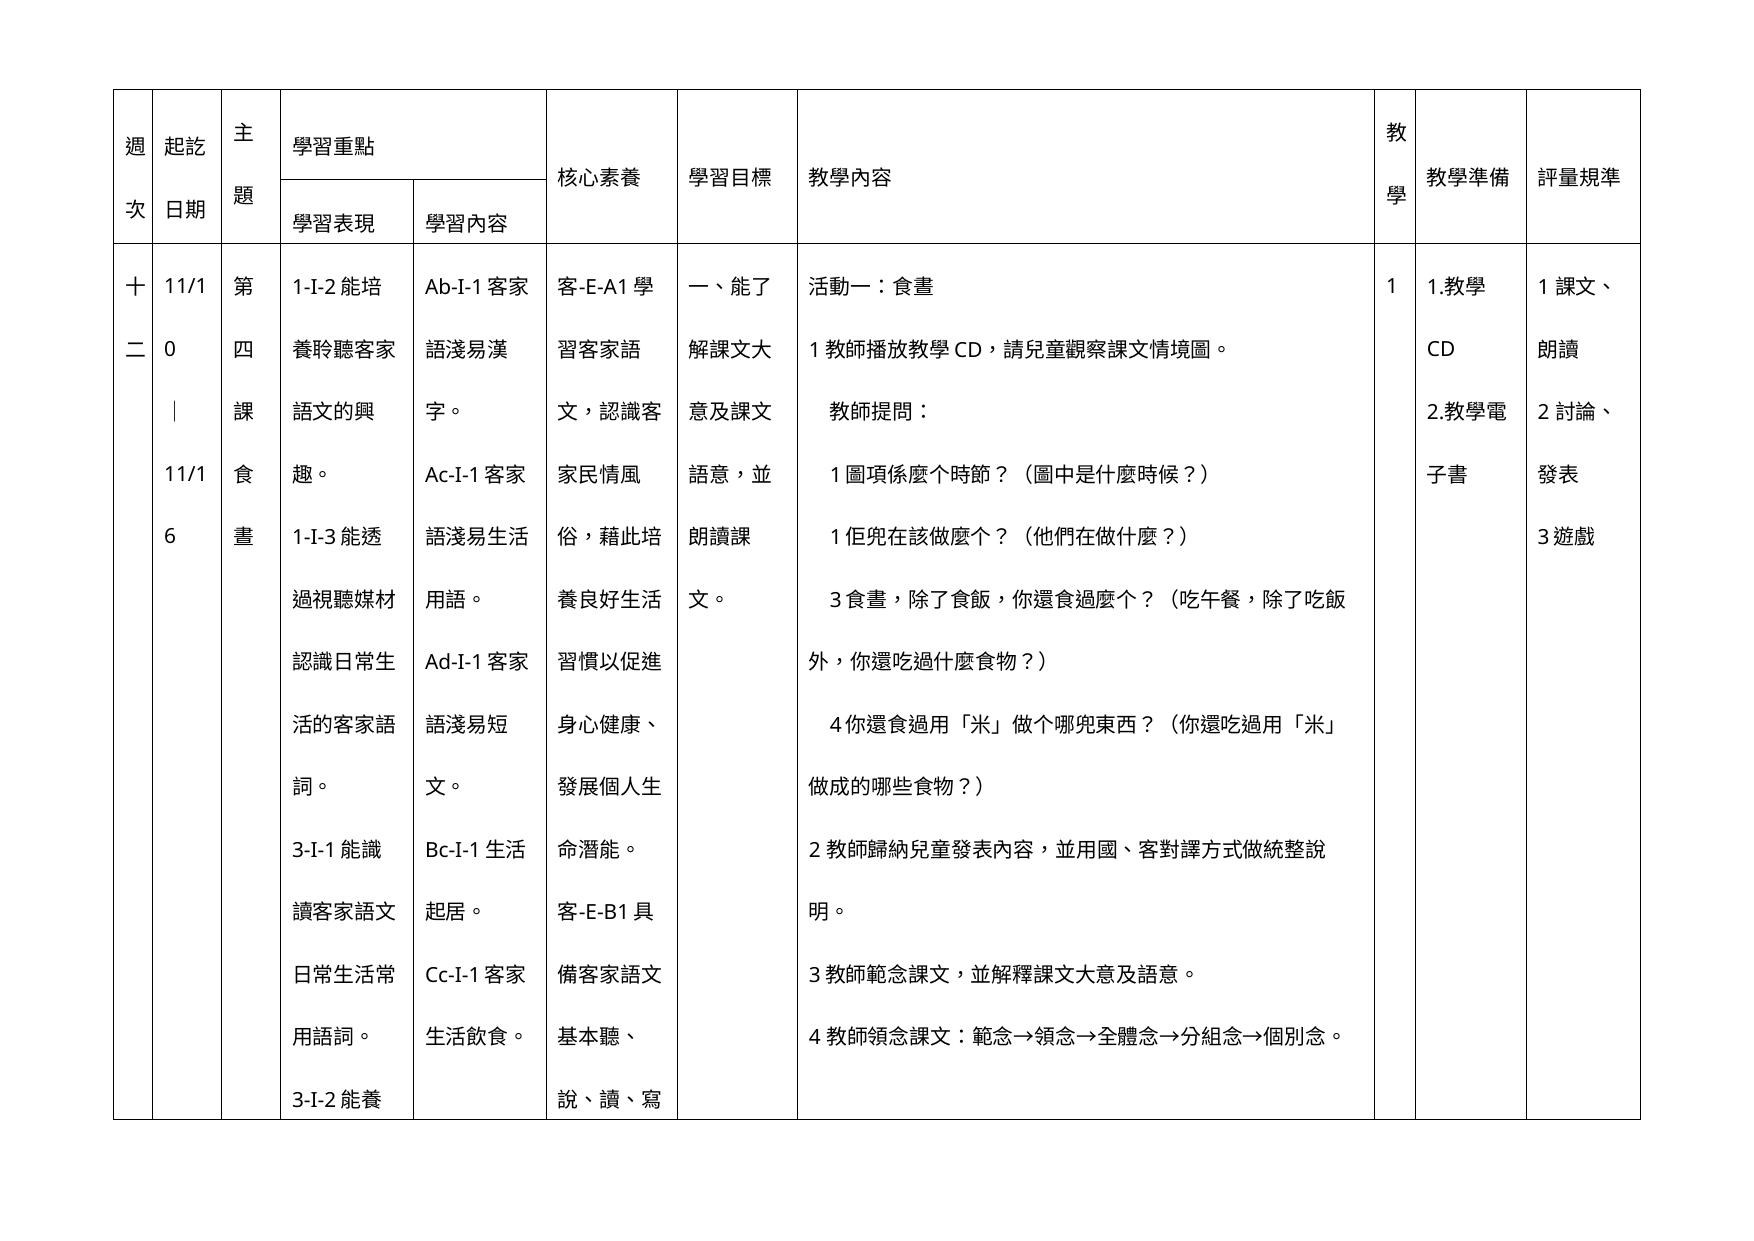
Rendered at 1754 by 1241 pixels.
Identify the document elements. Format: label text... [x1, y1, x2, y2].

table_header 學習重點 [281, 90, 546, 179]
table_cell 1-I-2能培養聆聽客家語文的興趣。 1-I-3能透過視聽媒材認識日常生活的客家語詞。 3-I-1能識讀客家語文日常生活常用語詞。 3-I-2能養 [281, 244, 413, 1119]
table_header 評量規準 [1527, 90, 1640, 243]
table_cell 1.教學CD 2.教學電子書 [1416, 244, 1526, 1119]
table_header 教學內容 [798, 90, 1374, 243]
table_cell 學習內容 [414, 180, 546, 243]
table_cell 十二 [114, 244, 152, 1119]
table_header 教學準備 [1416, 90, 1526, 243]
table_cell 客-E-A1學習客家語文，認識客家民情風俗，藉此培養良好生活習慣以促進身心健康、發展個人生命潛能。 客-E-B1具備客家語文基本聽、說、讀、寫 [547, 244, 677, 1119]
table_cell 1 課文、朗讀 2 討論、發表 3遊戲 [1527, 244, 1640, 1119]
table_cell Ab-I-1客家語淺易漢字。 Ac-I-1客家語淺易生活用語。 Ad-I-1客家語淺易短文。 Bc-I-1生活起居。 Cc-I-1客家生活飲食。 [414, 244, 546, 1119]
table_header 教學節數 [1375, 90, 1415, 243]
table_header 學習目標 [678, 90, 797, 243]
table_cell 11/10 ｜ 11/16 [153, 244, 221, 1119]
table_cell 1 [1375, 244, 1415, 1119]
table_cell 一、能了解課文大意及課文語意，並朗讀課文。 [678, 244, 797, 1119]
table_cell 活動一：食晝 1教師播放教學CD，請兒童觀察課文情境圖。 教師提問： 1圖項係麼个時節？（圖中是什麼時候？） 1佢兜在該做麼个？（他們在做什麼？） 3食晝，除了食飯，你還食過麼个？（吃午餐，除了吃飯外，你還吃過什麼食物？） 4你還食過用「米」做个哪兜東西？（你還吃過用「米」做成的哪些食物？） 2 教師歸納兒童發表內容，並用國、客對譯方式做統整說明。 3教師範念課文，並解釋課文大意及語意。 4 教師領念課文：範念→領念→全體念→分組念→個別念。 [798, 244, 1374, 1119]
table_header 起訖日期 [153, 90, 221, 243]
table_header 週次 [114, 90, 152, 243]
table_header 主題與單元名稱 [222, 90, 280, 243]
table_cell 第四課食晝 [222, 244, 280, 1119]
table_header 核心素養 [547, 90, 677, 243]
table_cell 學習表現 [281, 180, 413, 243]
